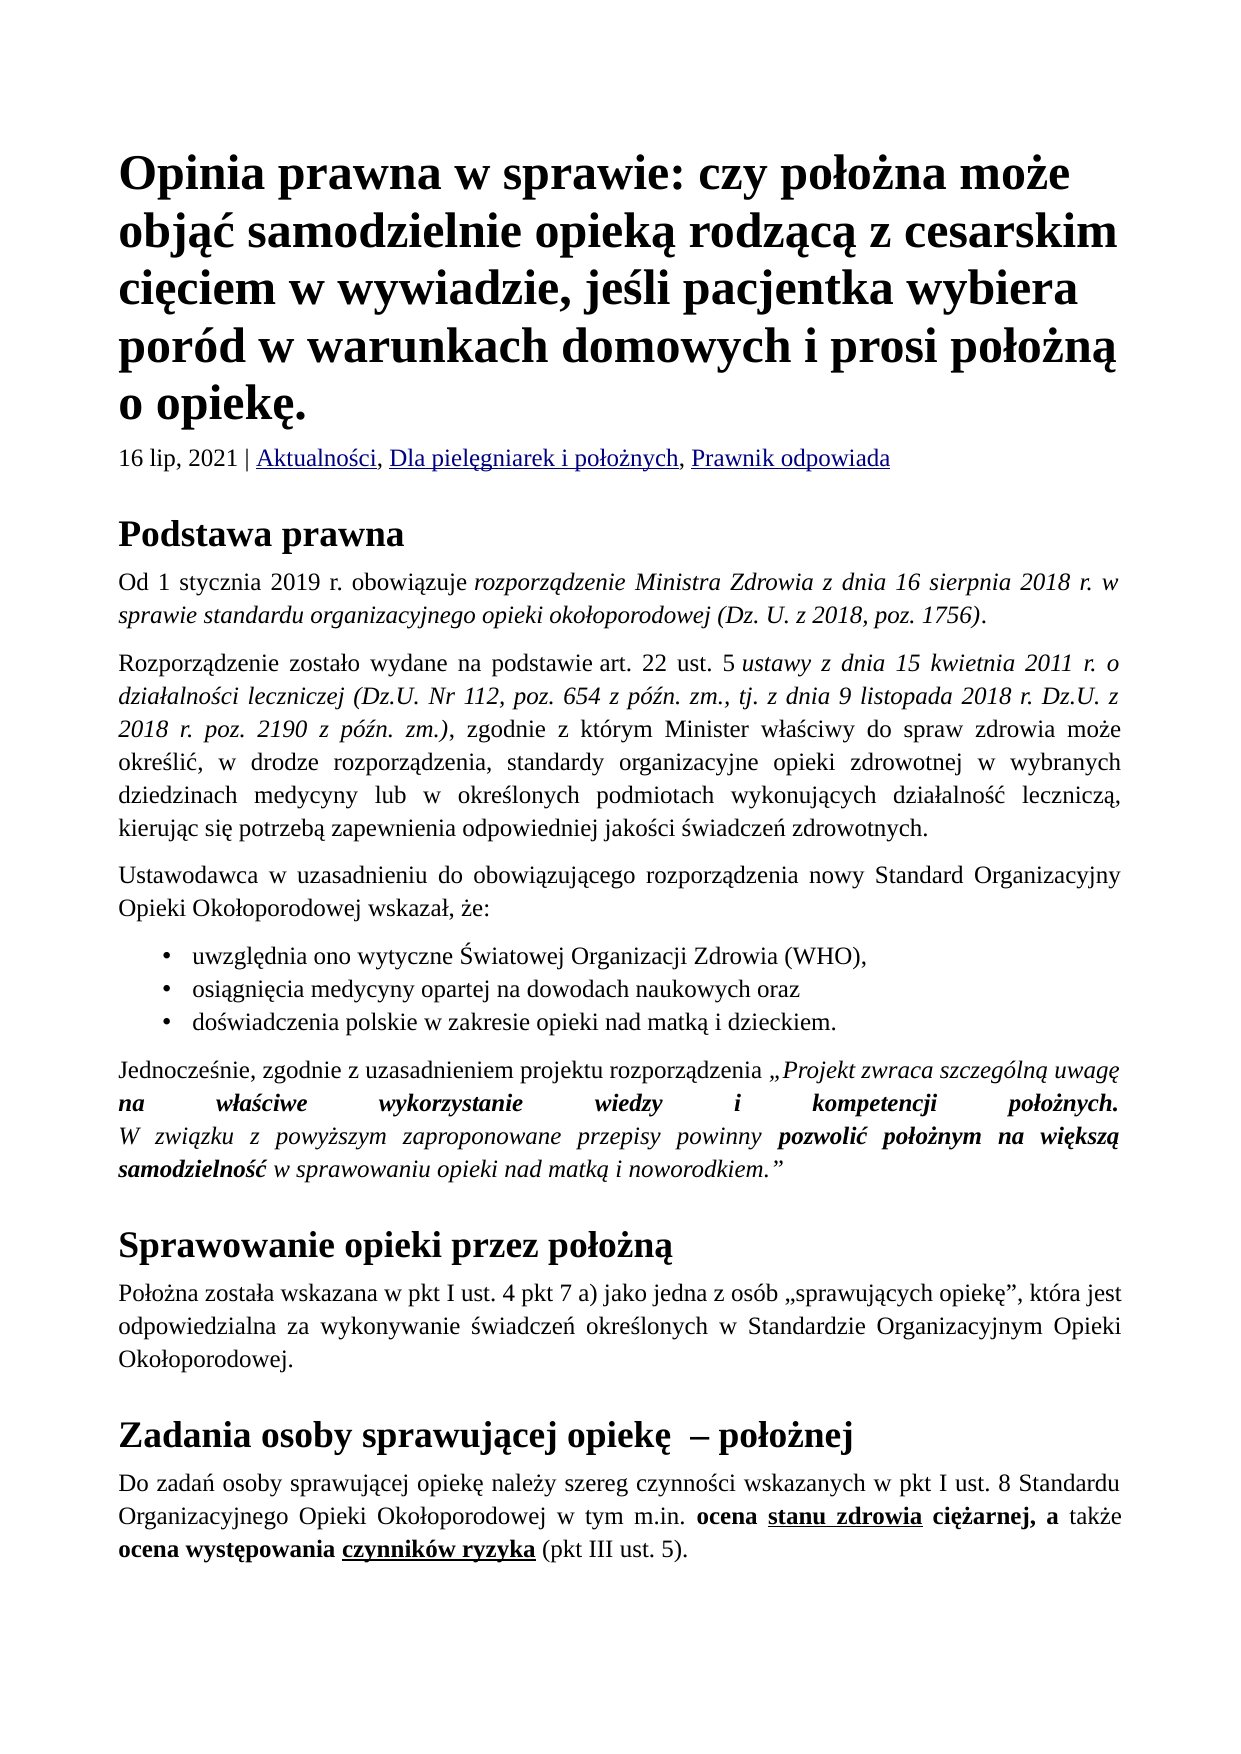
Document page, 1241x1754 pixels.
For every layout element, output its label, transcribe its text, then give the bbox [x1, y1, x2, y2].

subtitle Podstawa prawna [118, 512, 1122, 555]
subtitle Sprawowanie opieki przez położną [118, 1222, 1122, 1265]
text Do zadań osoby sprawującej opiekę należy szereg czynności wskazanych w pkt I ust. 8 Standardu Organizacyjnego Opieki Okołoporodowej w tym m.in. ocena stanu zdrowia ciężarnej, a także ocena występowania czynników ryzyka (pkt III ust. 5). [118, 1468, 1122, 1563]
list osiągnięcia medycyny opartej na dowodach naukowych oraz [162, 974, 1122, 1003]
text Położna została wskazana w pkt I ust. 4 pkt 7 a) jako jedna z osób „sprawujących opiekę”, która jest odpowiedzialna za wykonywanie świadczeń określonych w Standardzie Organizacyjnym Opieki Okołoporodowej. [118, 1278, 1122, 1373]
list doświadczenia polskie w zakresie opieki nad matką i dzieckiem. [162, 1007, 1122, 1036]
subtitle Opinia prawna w sprawie: czy położna może objąć samodzielnie opieką rodzącą z cesarskim cięciem w wywiadzie, jeśli pacjentka wybiera poród w warunkach domowych i prosi położną o opiekę. [118, 143, 1122, 431]
text Rozporządzenie zostało wydane na podstawie art. 22 ust. 5 ustawy z dnia 15 kwietnia 2011 r. o działalności leczniczej (Dz.U. Nr 112, poz. 654 z późn. zm., tj. z dnia 9 listopada 2018 r. Dz.U. z 2018 r. poz. 2190 z późn. zm.), zgodnie z którym Minister właściwy do spraw zdrowia może określić, w drodze rozporządzenia, standardy organizacyjne opieki zdrowotnej w wybranych dziedzinach medycyny lub w określonych podmiotach wykonujących działalność leczniczą, kierując się potrzebą zapewnienia odpowiedniej jakości świadczeń zdrowotnych. [118, 648, 1122, 842]
subtitle Zadania osoby sprawującej opiekę – położnej [118, 1412, 1122, 1456]
text Od 1 stycznia 2019 r. obowiązuje rozporządzenie Ministra Zdrowia z dnia 16 sierpnia 2018 r. w sprawie standardu organizacyjnego opieki okołoporodowej (Dz. U. z 2018, poz. 1756). [118, 567, 1122, 629]
text 16 lip, 2021 | Aktualności, Dla pielęgniarek i położnych, Prawnik odpowiada [118, 443, 1122, 472]
text Jednocześnie, zgodnie z uzasadnieniem projektu rozporządzenia „Projekt zwraca szczególną uwagę na właściwe wykorzystanie wiedzy i kompetencji położnych. W związku z powyższym zaproponowane przepisy powinny pozwolić położnym na większą samodzielność w sprawowaniu opieki nad matką i noworodkiem.” [118, 1055, 1122, 1183]
list uwzględnia ono wytyczne Światowej Organizacji Zdrowia (WHO), [162, 941, 1122, 970]
text Ustawodawca w uzasadnieniu do obowiązującego rozporządzenia nowy Standard Organizacyjny Opieki Okołoporodowej wskazał, że: [118, 861, 1122, 922]
